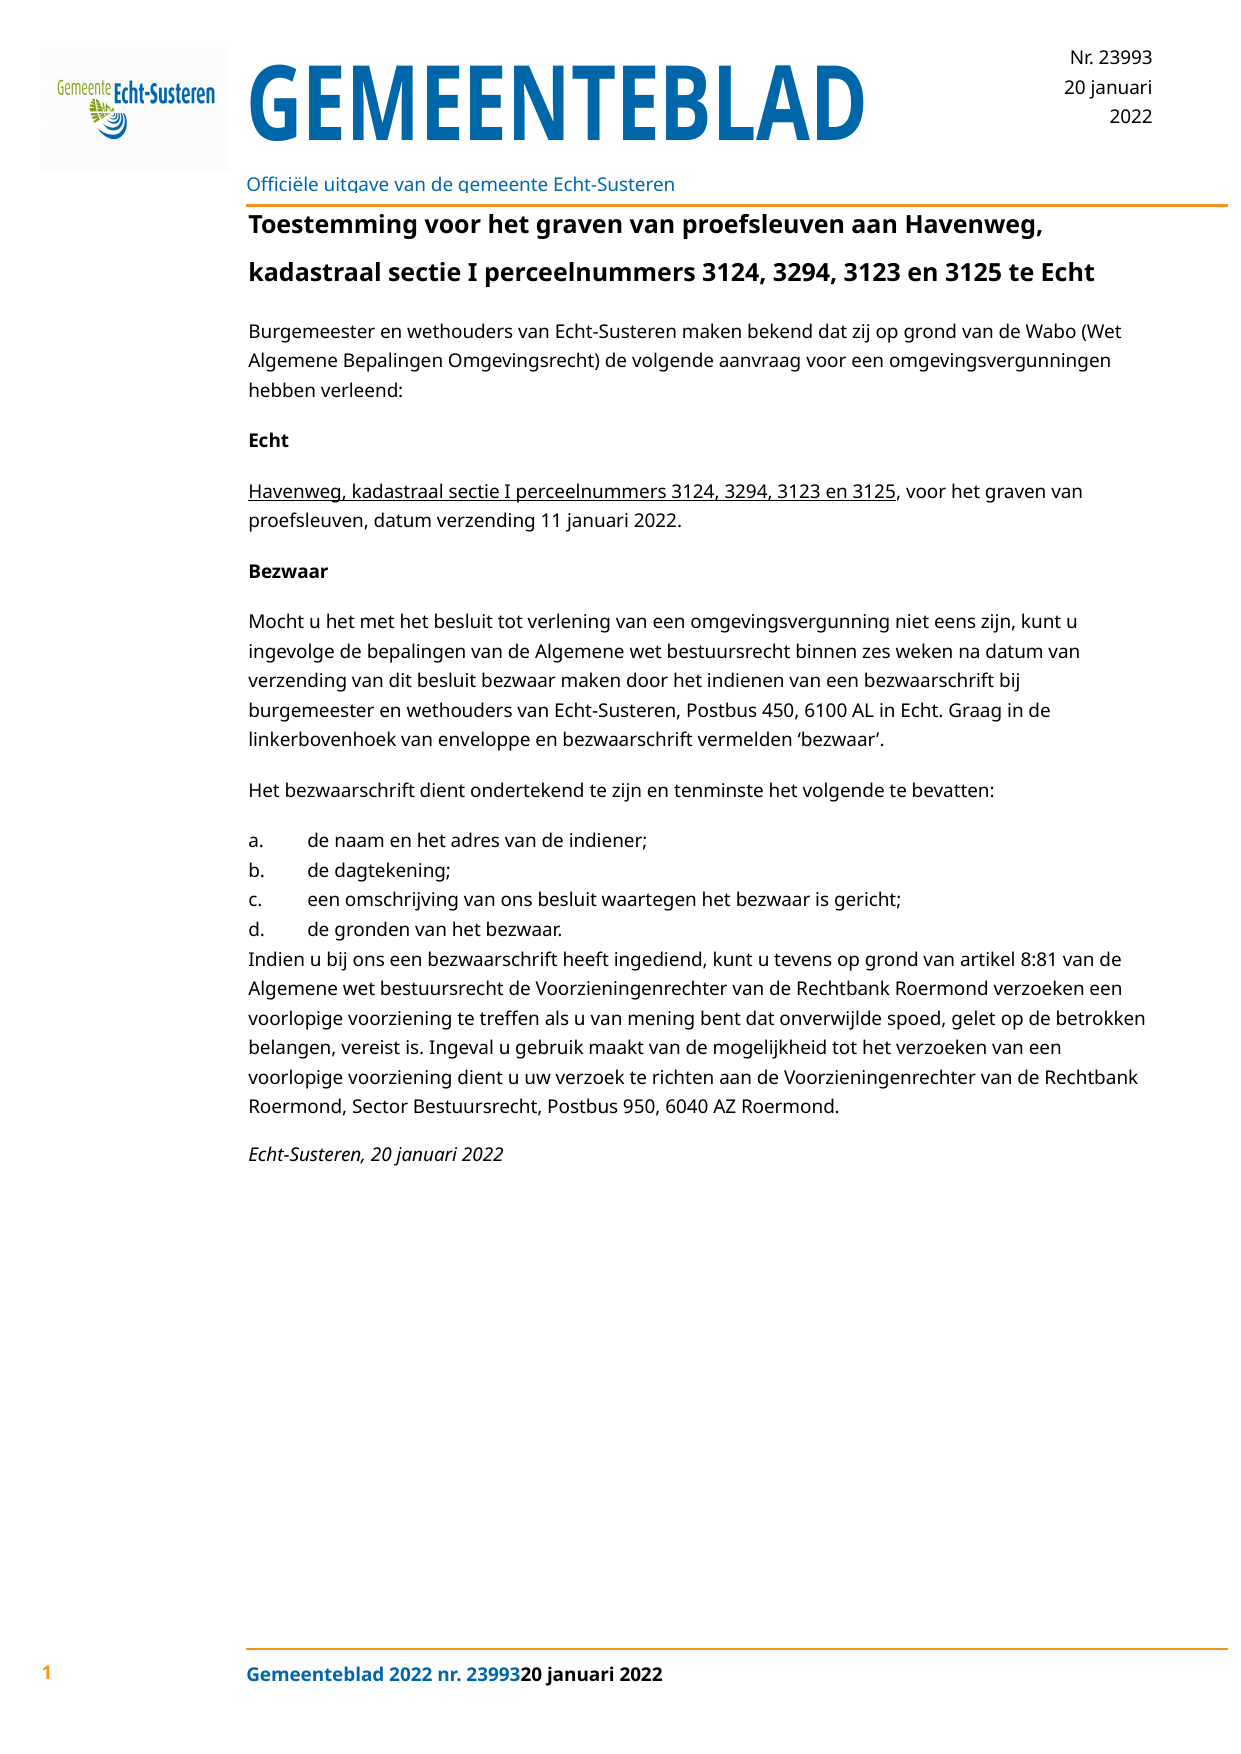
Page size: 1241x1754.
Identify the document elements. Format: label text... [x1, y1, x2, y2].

text Toestemming voor het graven van proefsleuven aan Havenweg, kadastraal sectie I perceelnummers 3124, 3294, 3123 en 3125 te Echt [248, 207, 1152, 288]
text Echt [248, 427, 1152, 453]
list de naam en het adres van de indiener; [248, 827, 1152, 853]
picture [41, 47, 231, 172]
list een omschrijving van ons besluit waartegen het bezwaar is gericht; [248, 887, 1152, 912]
text Bezwaar [248, 558, 1152, 584]
text Indien u bij ons een bezwaarschrift heeft ingediend, kunt u tevens op grond van artikel 8:81 van de Algemene wet bestuursrecht de Voorzieningenrechter van de Rechtbank Roermond verzoeken een voorlopige voorziening te treffen als u van mening bent dat onverwijlde spoed, gelet op de betrokken belangen, vereist is. Ingeval u gebruik maakt van de mogelijkheid tot het verzoeken van een voorlopige voorziening dient u uw verzoek te richten aan de Voorzieningenrechter van de Rechtbank Roermond, Sector Bestuursrecht, Postbus 950, 6040 AZ Roermond. [248, 946, 1152, 1119]
list de dagtekening; [248, 857, 1152, 883]
text Het bezwaarschrift dient ondertekend te zijn en tenminste het volgende te bevatten: [248, 777, 1152, 803]
list de gronden van het bezwaar. [248, 916, 1152, 942]
text Mocht u het met het besluit tot verlening van een omgevingsvergunning niet eens zijn, kunt u ingevolge de bepalingen van de Algemene wet bestuursrecht binnen zes weken na datum van verzending van dit besluit bezwaar maken door het indienen van een bezwaarschrift bij burgemeester en wethouders van Echt-Susteren, Postbus 450, 6100 AL in Echt. Graag in de linkerbovenhoek van enveloppe en bezwaarschrift vermelden ‘bezwaar’. [248, 608, 1152, 752]
text Havenweg, kadastraal sectie I perceelnummers 3124, 3294, 3123 en 3125, voor het graven van proefsleuven, datum verzending 11 januari 2022. [248, 478, 1152, 533]
text Burgemeester en wethouders van Echt-Susteren maken bekend dat zij op grond van de Wabo (Wet Algemene Bepalingen Omgevingsrecht) de volgende aanvraag voor een omgevingsvergunningen hebben verleend: [248, 318, 1152, 403]
text Echt-Susteren, 20 januari 2022 [248, 1142, 1152, 1167]
